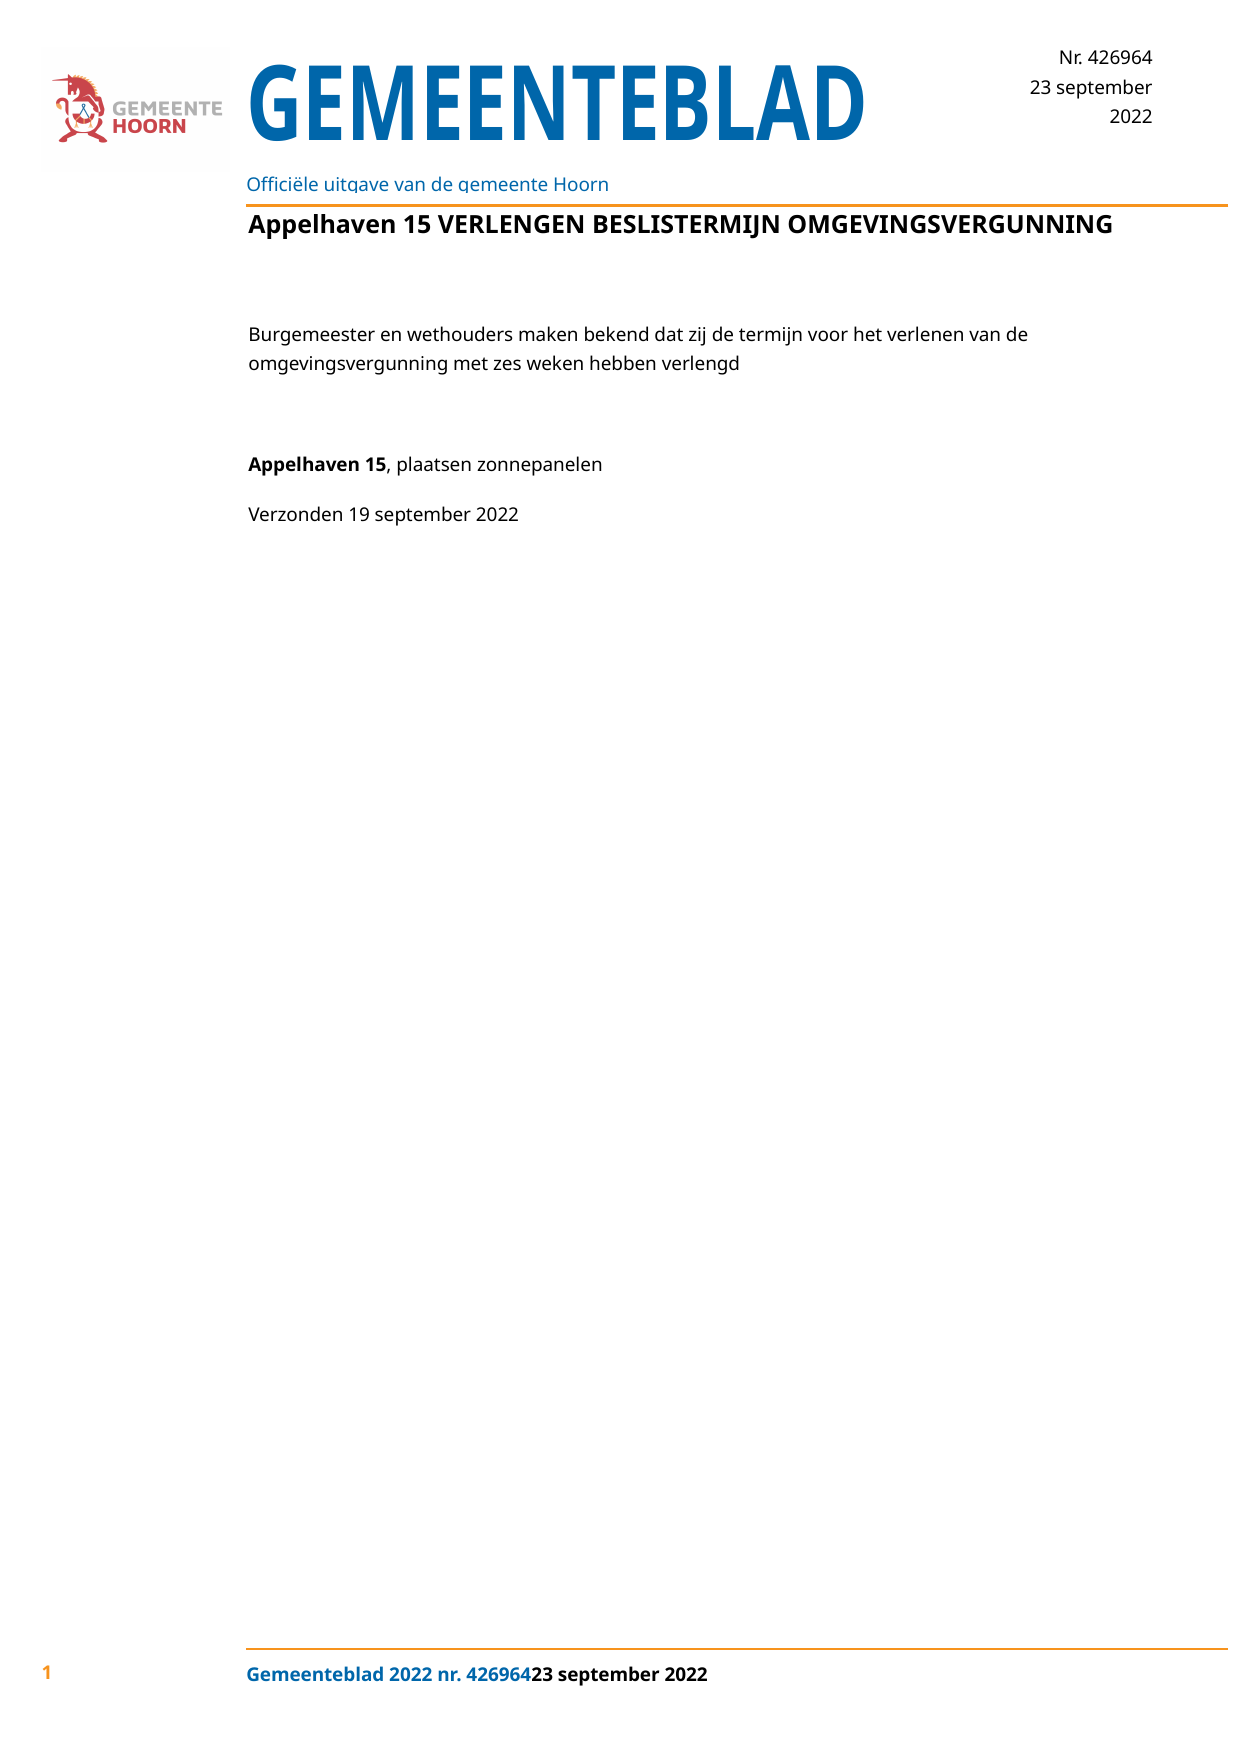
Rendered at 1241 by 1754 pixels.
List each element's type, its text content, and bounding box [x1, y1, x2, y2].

text Appelhaven 15 VERLENGEN BESLISTERMIJN OMGEVINGSVERGUNNING [248, 207, 1152, 241]
text Burgemeester en wethouders maken bekend dat zij de termijn voor het verlenen van de omgevingsvergunning met zes weken hebben verlengd [248, 321, 1152, 376]
text Appelhaven 15, plaatsen zonnepanelen [248, 451, 1152, 477]
picture [41, 47, 231, 172]
text Verzonden 19 september 2022 [248, 502, 1152, 527]
